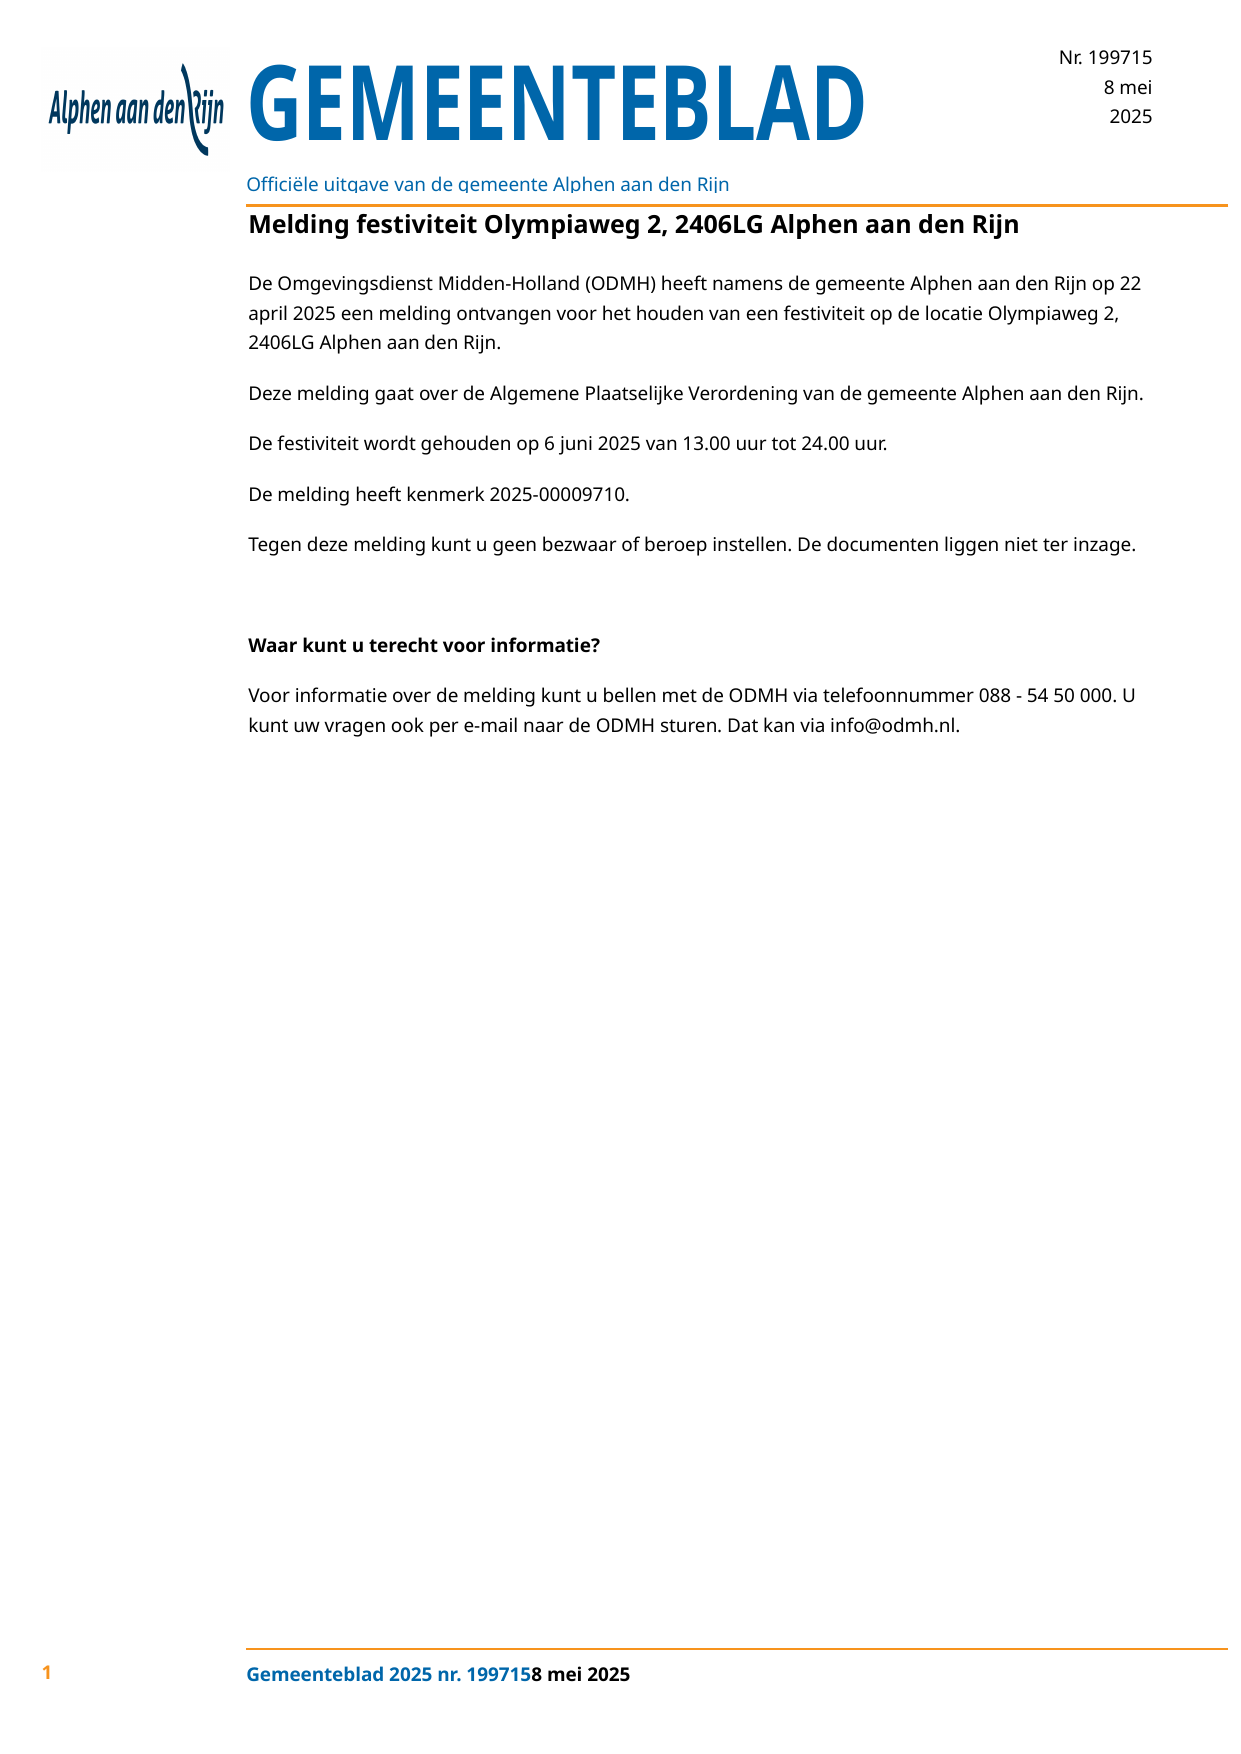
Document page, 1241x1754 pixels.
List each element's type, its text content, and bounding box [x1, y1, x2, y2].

text De festiviteit wordt gehouden op 6 juni 2025 van 13.00 uur tot 24.00 uur. [248, 430, 1152, 456]
text Tegen deze melding kunt u geen bezwaar of beroep instellen. De documenten liggen niet ter inzage. [248, 531, 1152, 557]
text De Omgevingsdienst Midden-Holland (ODMH) heeft namens de gemeente Alphen aan den Rijn op 22 april 2025 een melding ontvangen voor het houden van een festiviteit op de locatie Olympiaweg 2, 2406LG Alphen aan den Rijn. [248, 270, 1152, 355]
picture [41, 47, 231, 172]
text De melding heeft kenmerk 2025-00009710. [248, 481, 1152, 506]
text Deze melding gaat over de Algemene Plaatselijke Verordening van de gemeente Alphen aan den Rijn. [248, 380, 1152, 406]
text Melding festiviteit Olympiaweg 2, 2406LG Alphen aan den Rijn [248, 207, 1152, 241]
text Waar kunt u terecht voor informatie? [248, 632, 1152, 658]
text Voor informatie over de melding kunt u bellen met de ODMH via telefoonnummer 088 - 54 50 000. U kunt uw vragen ook per e-mail naar de ODMH sturen. Dat kan via info@odmh.nl. [248, 682, 1152, 738]
